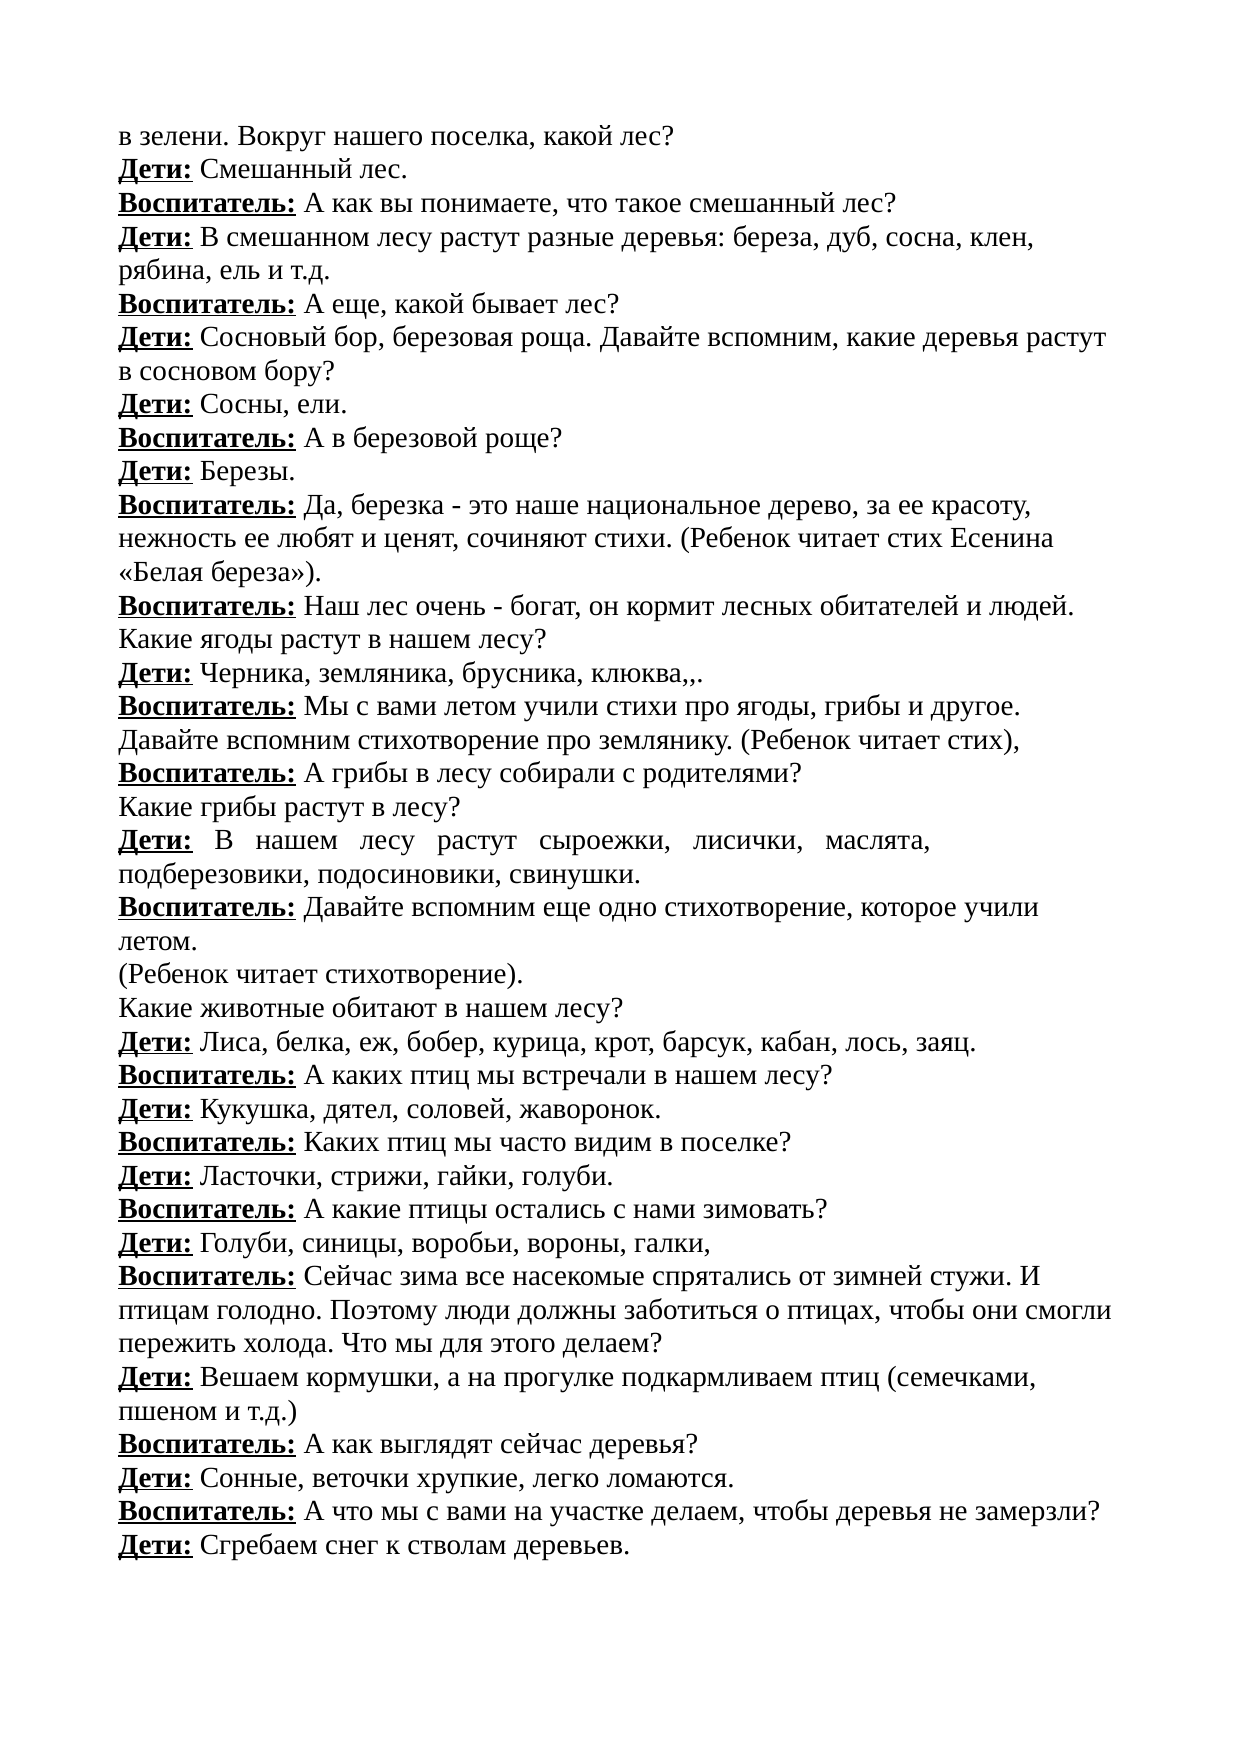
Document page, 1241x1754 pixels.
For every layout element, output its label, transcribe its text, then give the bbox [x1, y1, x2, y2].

text Какие ягоды растут в нашем лесу? [118, 621, 1122, 655]
text Дети: Ласточки, стрижи, гайки, голуби. [118, 1158, 1122, 1191]
text Дети: Черника, земляника, брусника, клюква,,. [118, 655, 1122, 688]
text Дети: В нашем лесу растут сыроежки, лисички, маслята, подберезовики, подосиновики, свинушки. [118, 822, 1122, 889]
text Воспитатель: А грибы в лесу собирали с родителями? [118, 755, 1122, 789]
text Какие животные обитают в нашем лесу? [118, 990, 1122, 1024]
text Воспитатель: Сейчас зима все насекомые спрятались от зимней стужи. И птицам голодно. Поэтому люди должны заботиться о птицах, чтобы они смогли пережить холода. Что мы для этого делаем? [118, 1258, 1122, 1359]
text (Ребенок читает стихотворение). [118, 957, 1122, 990]
text Дети: Лиса, белка, еж, бобер, курица, крот, барсук, кабан, лось, заяц. [118, 1024, 1122, 1057]
text Воспитатель: А еще, какой бывает лес? [118, 286, 1122, 319]
text Дети: Смешанный лес. [118, 152, 1122, 185]
text Дети: В смешанном лесу растут разные деревья: береза, дуб, сосна, клен, рябина, ель и т.д. [118, 219, 1122, 286]
text Воспитатель: Мы с вами летом учили стихи про ягоды, грибы и другое. Давайте вспомним стихотворение про землянику. (Ребенок читает стих), [118, 688, 1122, 755]
text Дети: Вешаем кормушки, а на прогулке подкармливаем птиц (семечками, пшеном и т.д.) [118, 1359, 1122, 1426]
text Воспитатель: А какие птицы остались с нами зимовать? [118, 1191, 1122, 1225]
text Дети: Сосны, ели. [118, 386, 1122, 420]
text в зелени. Вокруг нашего поселка, какой лес? [118, 118, 1122, 152]
text Воспитатель: А как выглядят сейчас деревья? [118, 1426, 1122, 1460]
text Воспитатель: А как вы понимаете, что такое смешанный лес? [118, 185, 1122, 219]
text Дети: Сгребаем снег к стволам деревьев. [118, 1527, 1122, 1560]
text Воспитатель: А в березовой роще? [118, 420, 1122, 453]
text Воспитатель: А что мы с вами на участке делаем, чтобы деревья не замерзли? [118, 1493, 1122, 1527]
text Воспитатель: Да, березка - это наше национальное дерево, за ее красоту, нежность ее любят и ценят, сочиняют стихи. (Ребенок читает стих Есенина «Белая береза»). [118, 487, 1122, 588]
text Дети: Кукушка, дятел, соловей, жаворонок. [118, 1091, 1122, 1124]
text Дети: Голуби, синицы, воробьи, вороны, галки, [118, 1225, 1122, 1258]
text Воспитатель: Каких птиц мы часто видим в поселке? [118, 1124, 1122, 1158]
text Какие грибы растут в лесу? [118, 789, 1122, 822]
text Дети: Березы. [118, 453, 1122, 487]
text Воспитатель: Наш лес очень - богат, он кормит лесных обитателей и людей. [118, 588, 1122, 621]
text Дети: Сонные, веточки хрупкие, легко ломаются. [118, 1460, 1122, 1493]
text Дети: Сосновый бор, березовая роща. Давайте вспомним, какие деревья растут в сосновом бору? [118, 319, 1122, 386]
text Воспитатель: А каких птиц мы встречали в нашем лесу? [118, 1057, 1122, 1091]
text Воспитатель: Давайте вспомним еще одно стихотворение, которое учили летом. [118, 889, 1122, 957]
